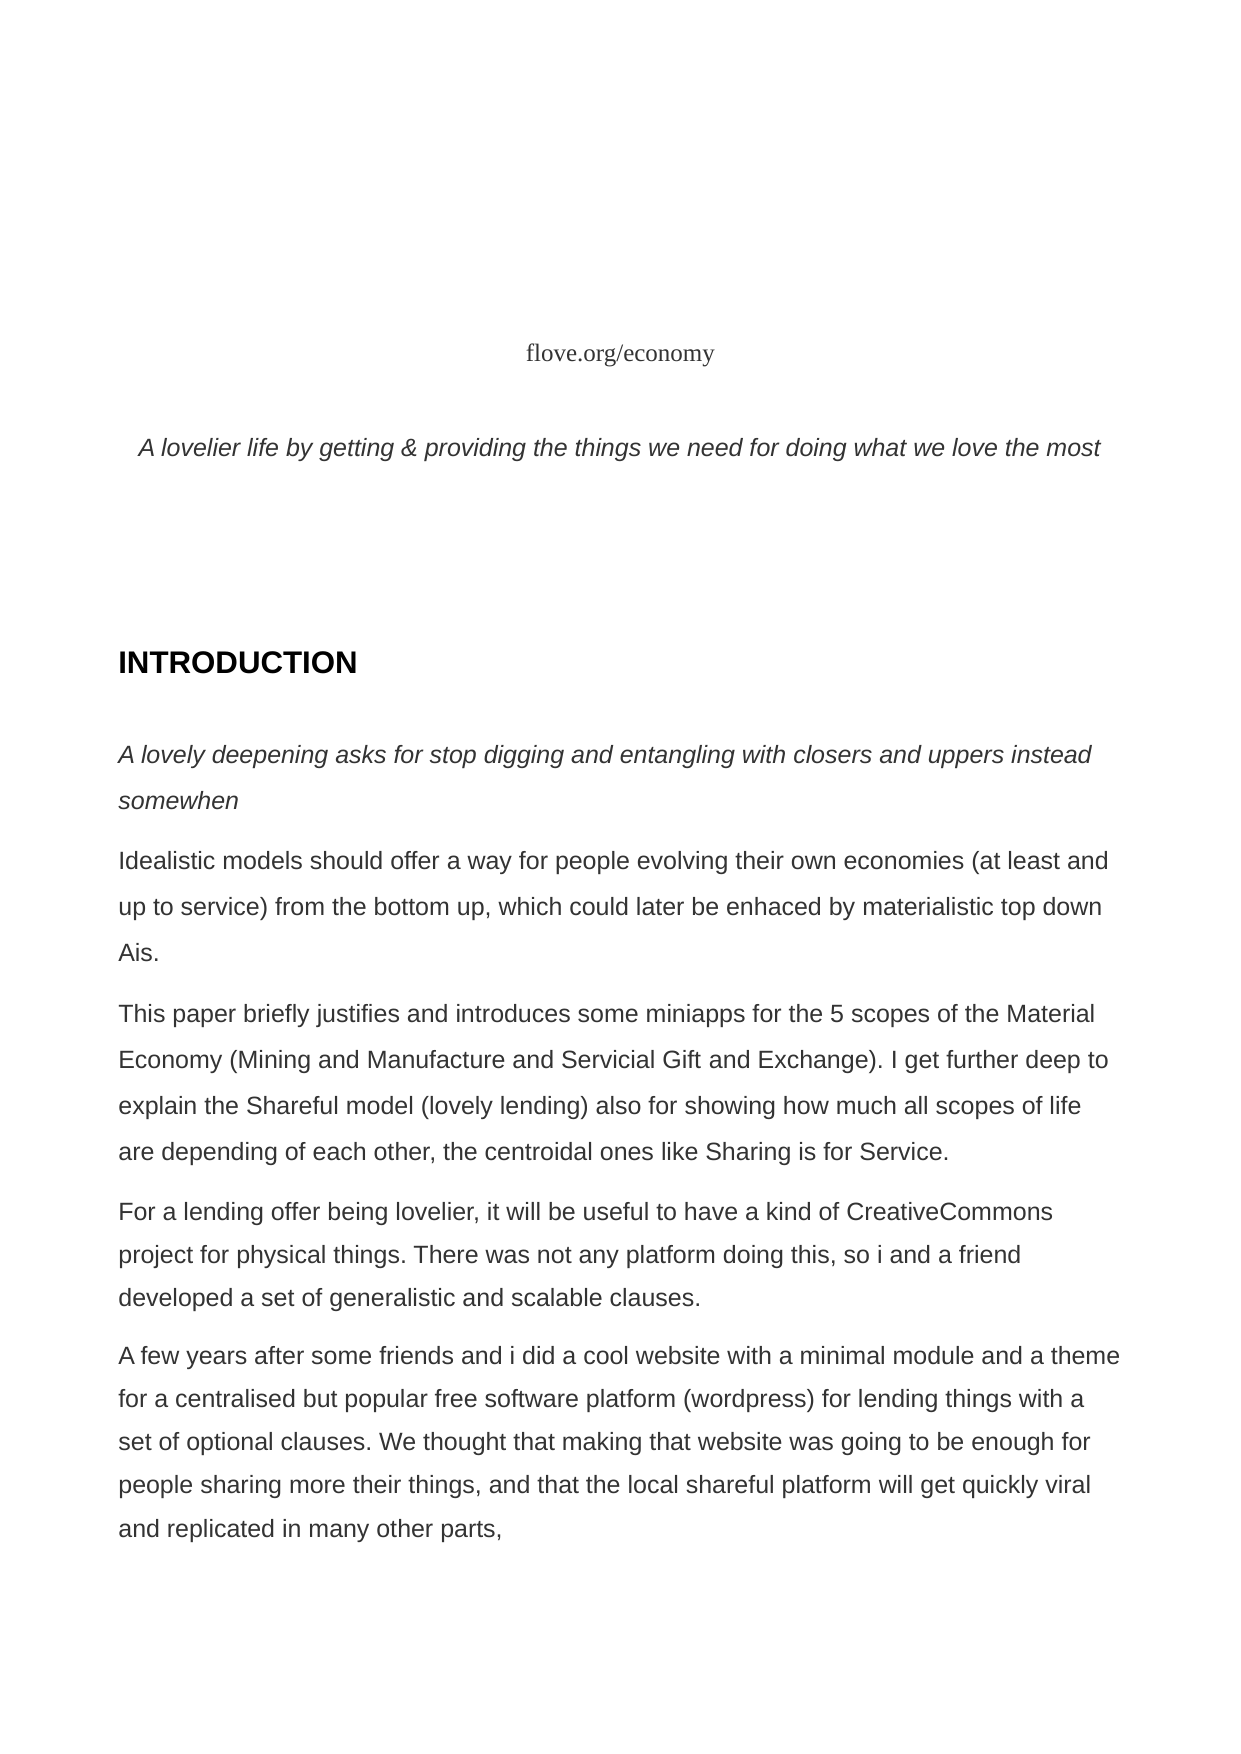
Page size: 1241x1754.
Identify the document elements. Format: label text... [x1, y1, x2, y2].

text A lovelier life by getting & providing the things we need for doing what we love the most [118, 433, 1122, 462]
text This paper briefly justifies and introduces some miniapps for the 5 scopes of the Material Economy (Mining and Manufacture and Servicial Gift and Exchange). I get further deep to explain the Shareful model (lovely lending) also for showing how much all scopes of life are depending of each other, the centroidal ones like Sharing is for Service. [118, 999, 1122, 1165]
text A few years after some friends and i did a cool website with a minimal module and a theme for a centralised but popular free software platform (wordpress) for lending things with a set of optional clauses. We thought that making that website was going to be enough for people sharing more their things, and that the local shareful platform will get quickly viral and replicated in many other parts, [118, 1341, 1122, 1542]
text For a lending offer being lovelier, it will be useful to have a kind of CreativeCommons project for physical things. There was not any platform doing this, so i and a friend developed a set of generalistic and scalable clauses. [118, 1197, 1122, 1312]
text A lovely deepening asks for stop digging and entangling with closers and uppers instead somewhen [118, 740, 1122, 814]
subtitle INTRODUCTION [118, 644, 1122, 680]
text Idealistic models should offer a way for people evolving their own economies (at least and up to service) from the bottom up, which could later be enhaced by materialistic top down Ais. [118, 846, 1122, 967]
text flove.org/economy [118, 338, 1122, 366]
